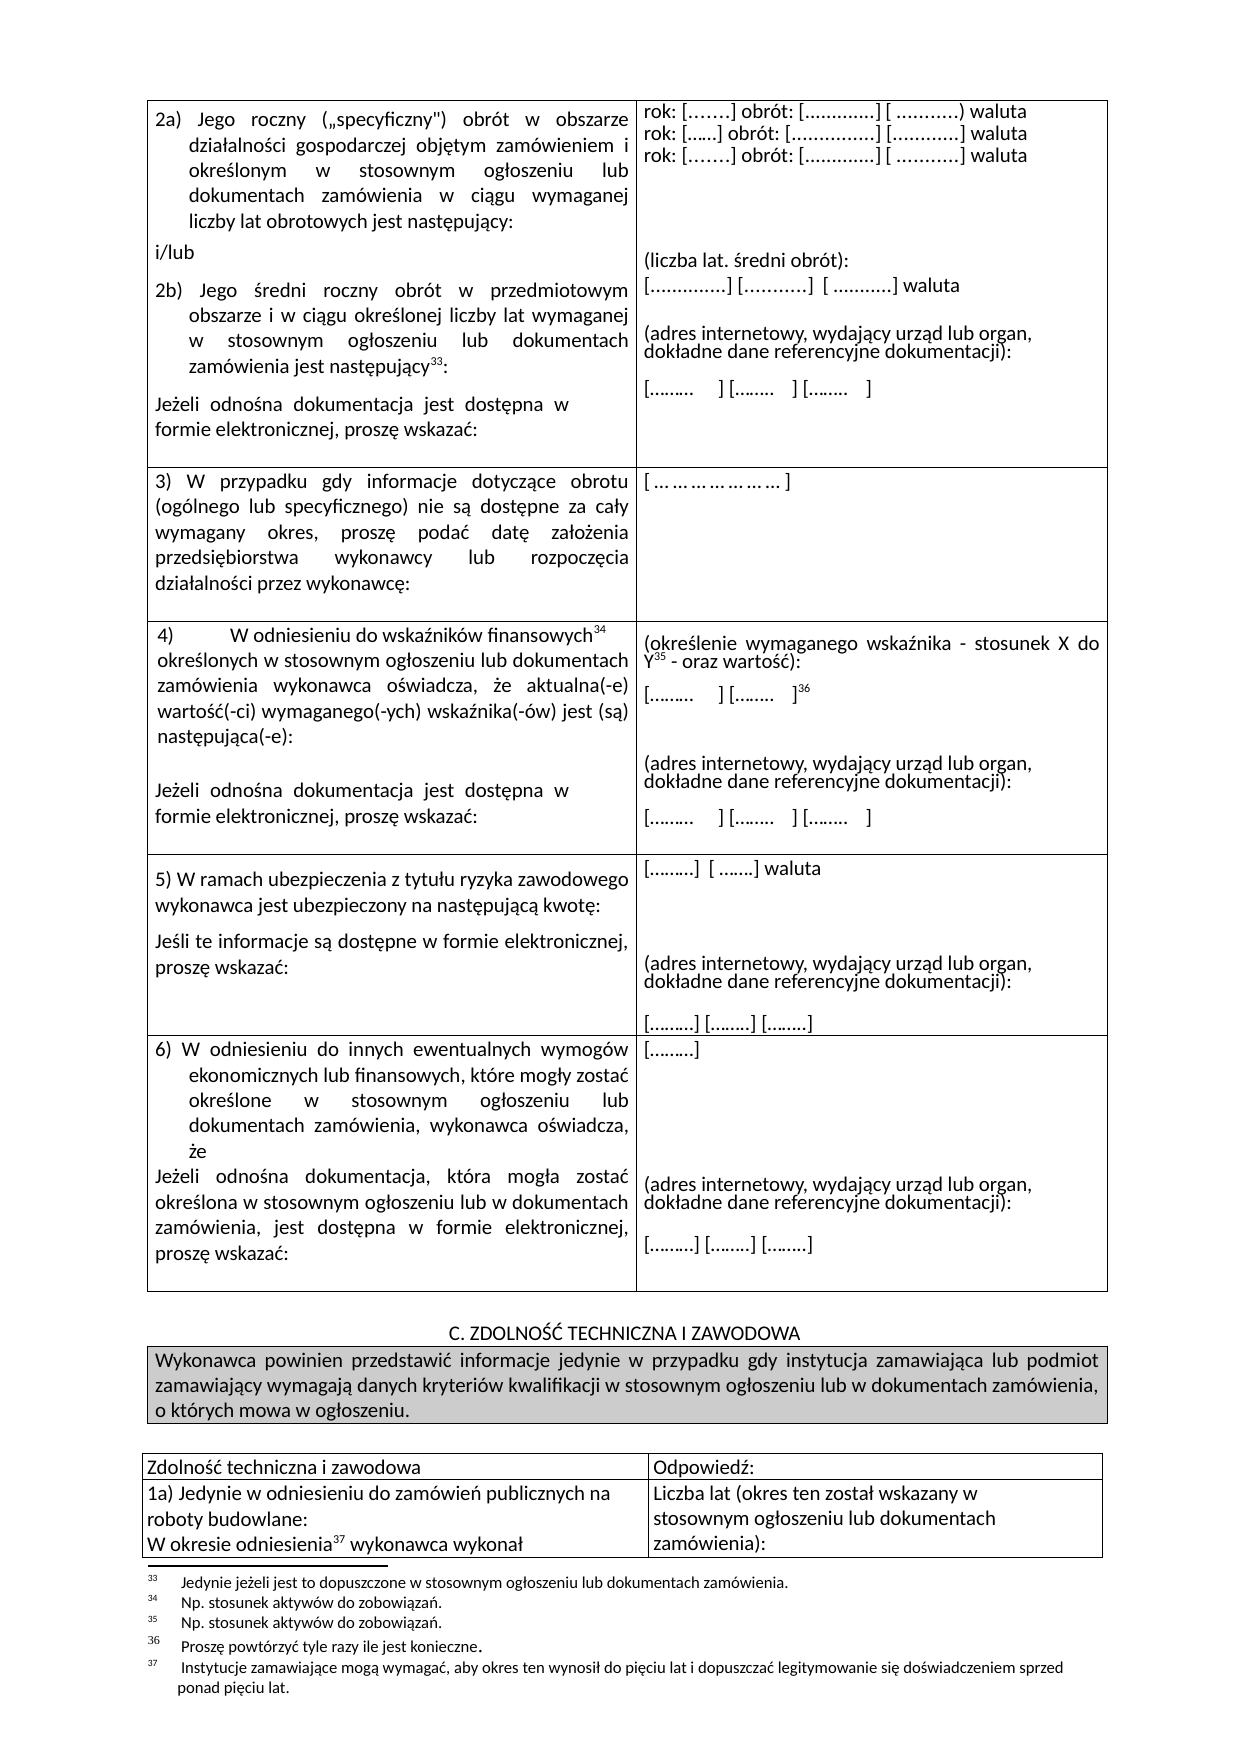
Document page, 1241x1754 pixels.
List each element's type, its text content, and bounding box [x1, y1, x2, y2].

table_header 2a) Jego roczny („specyficzny") obrót w obszarze działalności gospodarczej objętym zamówieniem i określonym w stosownym ogłoszeniu lub dokumentach zamówienia w ciągu wymaganej liczby lat obrotowych jest następujący: i/lub 2b) Jego średni roczny obrót w przedmiotowym obszarze i w ciągu określonej liczby lat wymaganej w stosownym ogłoszeniu lub dokumentach zamówienia jest następujący: Jeżeli odnośna dokumentacja jest dostępna w formie elektronicznej, proszę wskazać: [148, 101, 636, 467]
table_cell […………………] [637, 468, 1107, 621]
table_cell [………] […….] waluta (adres internetowy, wydający urząd lub organ, dokładne dane referencyjne dokumentacji): [………] [……..] [……..] [637, 855, 1107, 1035]
table_header Odpowiedź: [649, 1454, 1102, 1479]
table_cell 5) W ramach ubezpieczenia z tytułu ryzyka zawodowego wykonawca jest ubezpieczony na następującą kwotę: Jeśli te informacje są dostępne w formie elektronicznej, proszę wskazać: [148, 855, 636, 1035]
table_header Wykonawca powinien przedstawić informacje jedynie w przypadku gdy instytucja zamawiająca lub podmiot zamawiający wymagają danych kryteriów kwalifikacji w stosownym ogłoszeniu lub w dokumentach zamówienia, o których mowa w ogłoszeniu. [148, 1347, 1107, 1423]
table_header rok: [ ] obrót: [ ][ ) waluta rok: [……] obrót: [ ] [ ] waluta rok: [ ] obrót: [ ][ ] waluta (liczba lat. średni obrót): [ ] [ ] [ ] waluta (adres internetowy, wydający urząd lub organ, dokładne dane referencyjne dokumentacji): [……… ] […….. ] […….. ] [637, 101, 1107, 467]
table_cell W odniesieniu do wskaźników finansowych określonych w stosownym ogłoszeniu lub dokumentach zamówienia wykonawca oświadcza, że aktualna(-e) wartość(-ci) wymaganego(-ych) wskaźnika(-ów) jest (są) następująca(-e): Jeżeli odnośna dokumentacja jest dostępna w formie elektronicznej, proszę wskazać: [148, 622, 636, 854]
table_cell [………] (adres internetowy, wydający urząd lub organ, dokładne dane referencyjne dokumentacji): [………] [……..] [……..] [637, 1036, 1107, 1291]
table_cell 3) W przypadku gdy informacje dotyczące obrotu (ogólnego lub specyficznego) nie są dostępne za cały wymagany okres, proszę podać datę założenia przedsiębiorstwa wykonawcy lub rozpoczęcia działalności przez wykonawcę: [148, 468, 636, 621]
table_cell 1a) Jedynie w odniesieniu do zamówień publicznych na roboty budowlane: W okresie odniesienia wykonawca wykonał [143, 1480, 648, 1557]
table_header Zdolność techniczna i zawodowa [143, 1454, 648, 1479]
table_cell (określenie wymaganego wskaźnika - stosunek X do Y - oraz wartość): [……… ] […….. ] (adres internetowy, wydający urząd lub organ, dokładne dane referencyjne dokumentacji): [……… ] […….. ] […….. ] [637, 622, 1107, 854]
table_cell Liczba lat (okres ten został wskazany w stosownym ogłoszeniu lub dokumentach zamówienia): [ ] Roboty budowlane: [ ] adres internetowy, wydający urząd lub organ, dokładne dane referencyjne dokumentacji): [………] [……..] [……..] [649, 1480, 1102, 1557]
table_cell 6) W odniesieniu do innych ewentualnych wymogów ekonomicznych lub finansowych, które mogły zostać określone w stosownym ogłoszeniu lub dokumentach zamówienia, wykonawca oświadcza, że Jeżeli odnośna dokumentacja, która mogła zostać określona w stosownym ogłoszeniu lub w dokumentach zamówienia, jest dostępna w formie elektronicznej, proszę wskazać: [148, 1036, 636, 1291]
text C. ZDOLNOŚĆ TECHNICZNA I ZAWODOWA [148, 1320, 1106, 1346]
